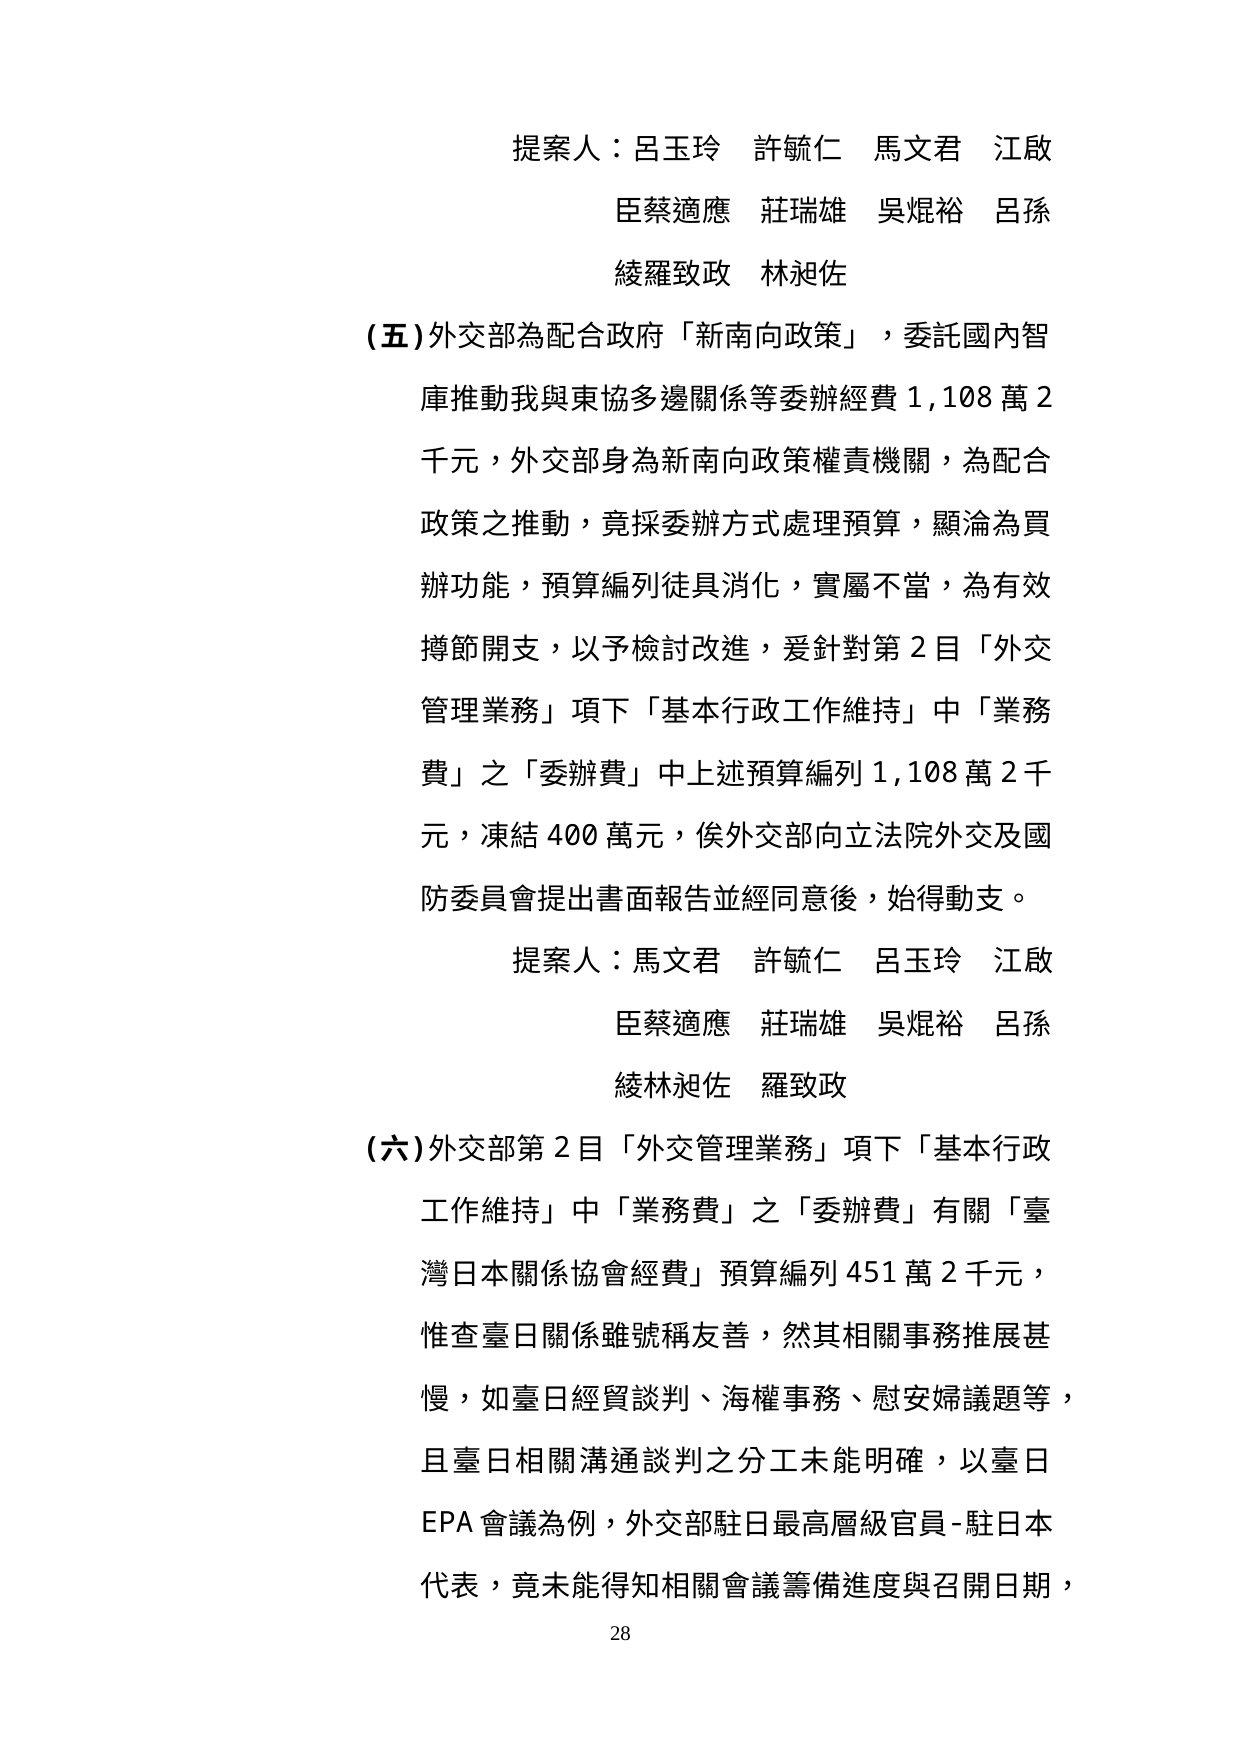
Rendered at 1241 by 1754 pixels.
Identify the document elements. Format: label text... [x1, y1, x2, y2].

text 提案人：馬文君 許毓仁 呂玉玲 江啟臣蔡適應 莊瑞雄 吳焜裕 呂孫綾林昶佐 羅致政 [512, 917, 1053, 1105]
text 提案人：呂玉玲 許毓仁 馬文君 江啟臣蔡適應 莊瑞雄 吳焜裕 呂孫綾羅致政 林昶佐 [512, 105, 1053, 292]
text (五)外交部為配合政府「新南向政策」，委託國內智庫推動我與東協多邊關係等委辦經費1,108萬2千元，外交部身為新南向政策權責機關，為配合政策之推動，竟採委辦方式處理預算，顯淪為買辦功能，預算編列徒具消化，實屬不當，為有效撙節開支，以予檢討改進，爰針對第2目「外交管理業務」項下「基本行政工作維持」中「業務費」之「委辦費」中上述預算編列1,108萬2千元，凍結400萬元，俟外交部向立法院外交及國防委員會提出書面報告並經同意後，始得動支。 [362, 292, 1053, 917]
text (六)外交部第2目「外交管理業務」項下「基本行政工作維持」中「業務費」之「委辦費」有關「臺灣日本關係協會經費」預算編列451萬2千元，惟查臺日關係雖號稱友善，然其相關事務推展甚慢，如臺日經貿談判、海權事務、慰安婦議題等，且臺日相關溝通談判之分工未能明確，以臺日EPA會議為例，外交部駐日最高層級官員-駐日本代表，竟未能得知相關會議籌備進度與召開日期，臺日關係已逐漸友善，相關溝通層級亦要跟隨提升，顯示我方重視與日關係，而非一昧仰賴民間協會，亦不利相關政策之監督，且查兩者經費亦有互相流用之情形，不符預算法專款專用之精神，爰凍結100萬元，俟外交部就臺日相關公共政策議題進度緩慢及檢討未來臺日溝通談判之公部門與民間協會分工向立法院外交及國防委員會提出書面報告後，始得動支。 [362, 1105, 1053, 1605]
